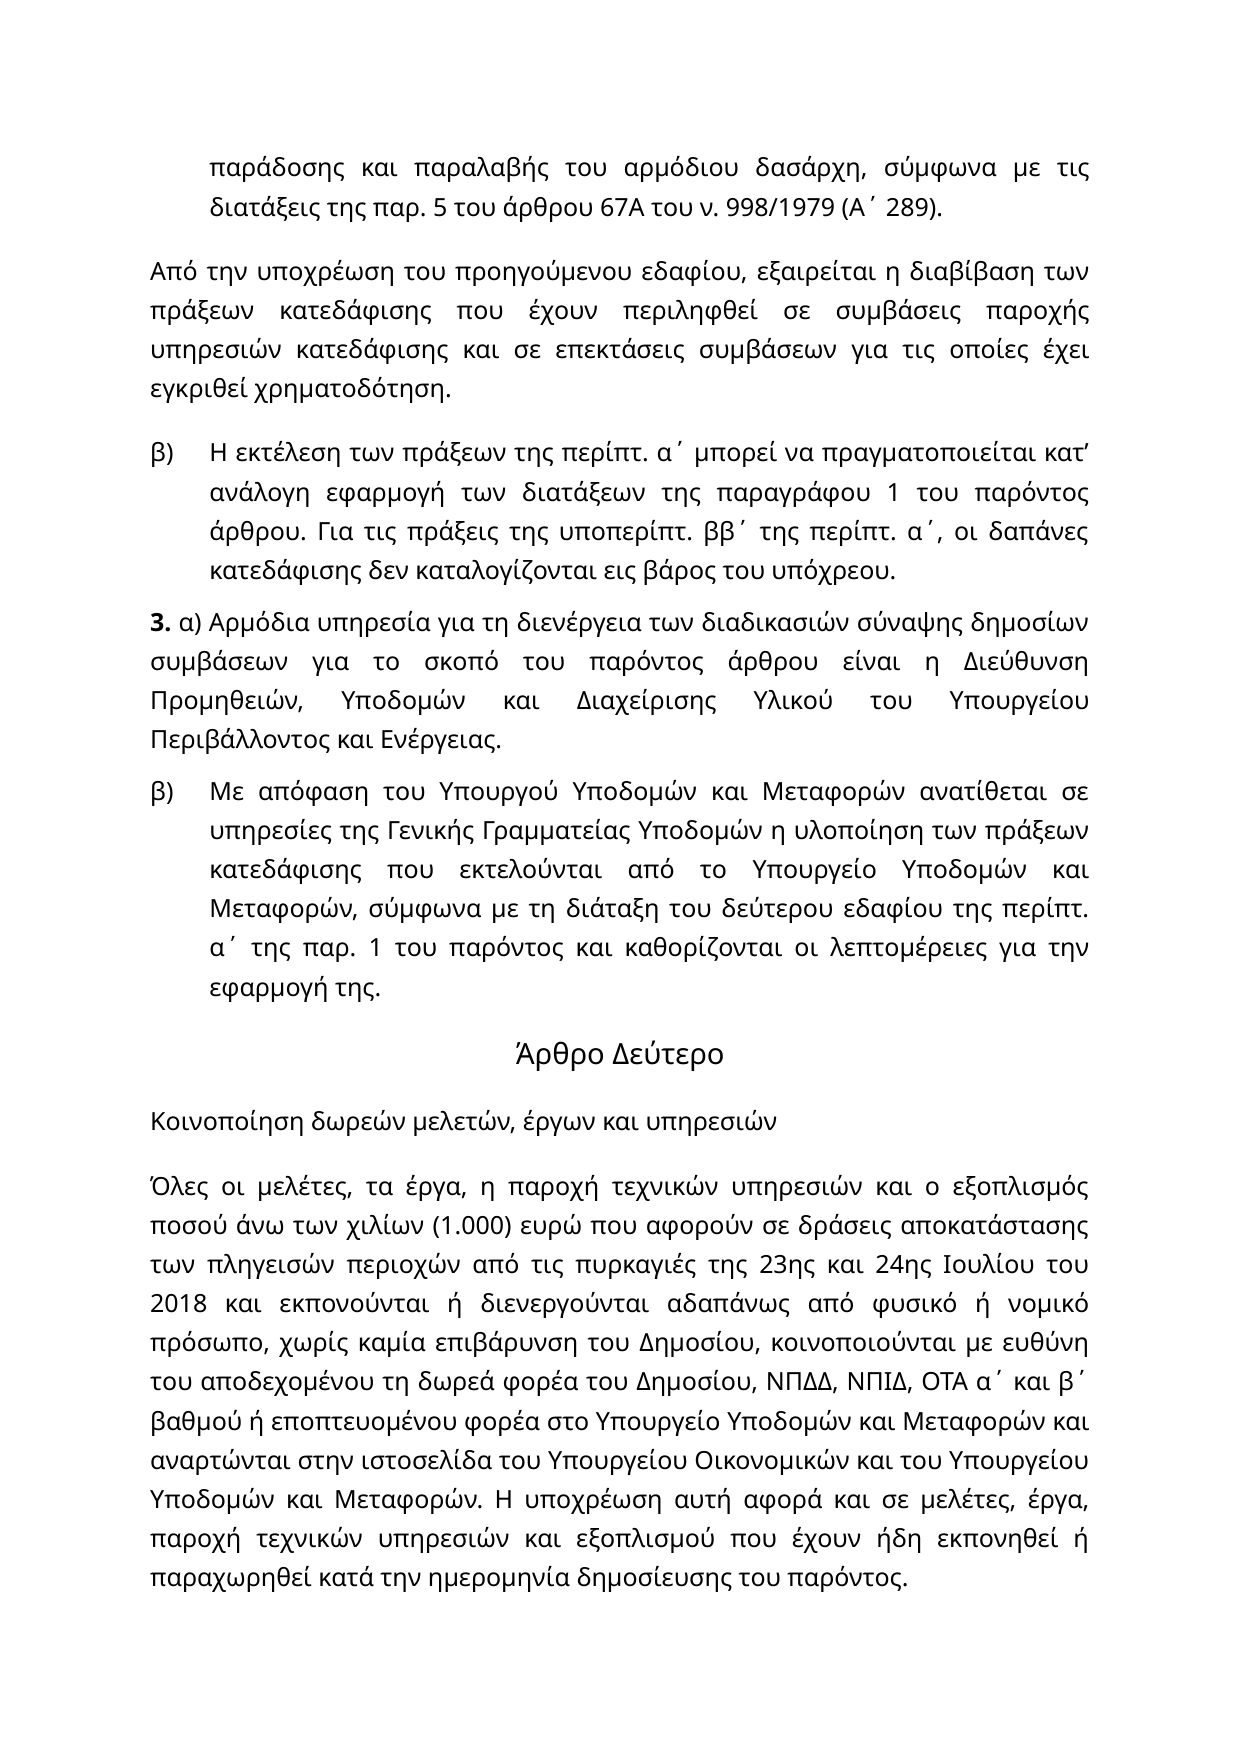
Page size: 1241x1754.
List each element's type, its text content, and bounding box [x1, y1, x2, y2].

text Όλες οι μελέτες, τα έργα, η παροχή τεχνικών υπηρεσιών και ο εξοπλισμός ποσού άνω των χιλίων (1.000) ευρώ που αφορούν σε δράσεις αποκατάστασης των πληγεισών περιοχών από τις πυρκαγιές της 23ης και 24ης Ιουλίου του 2018 και εκπονούνται ή διενεργούνται αδαπάνως από φυσικό ή νομικό πρόσωπο, χωρίς καμία επιβάρυνση του Δημοσίου, κοινοποιούνται με ευθύνη του αποδεχομένου τη δωρεά φορέα του Δημοσίου, ΝΠΔΔ, ΝΠΙΔ, ΟΤΑ α΄ και β΄ βαθμού ή εποπτευομένου φορέα στο Υπουργείο Υποδομών και Μεταφορών και αναρτώνται στην ιστοσελίδα του Υπουργείου Οικονομικών και του Υπουργείου Υποδομών και Μεταφορών. Η υποχρέωση αυτή αφορά και σε μελέτες, έργα, παροχή τεχνικών υπηρεσιών και εξοπλισμού που έχουν ήδη εκπονηθεί ή παραχωρηθεί κατά την ημερομηνία δημοσίευσης του παρόντος. [150, 1168, 1090, 1594]
list β) Με απόφαση του Υπουργού Υποδομών και Μεταφορών ανατίθεται σε υπηρεσίες της Γενικής Γραμματείας Υποδομών η υλοποίηση των πράξεων κατεδάφισης που εκτελούνται από το Υπουργείο Υποδομών και Μεταφορών, σύμφωνα με τη διάταξη του δεύτερου εδαφίου της περίπτ. α΄ της παρ. 1 του παρόντος και καθορίζονται οι λεπτομέρειες για την εφαρμογή της. [150, 773, 1090, 1003]
text Από την υποχρέωση του προηγούμενου εδαφίου, εξαιρείται η διαβίβαση των πράξεων κατεδάφισης που έχουν περιληφθεί σε συμβάσεις παροχής υπηρεσιών κατεδάφισης και σε επεκτάσεις συμβάσεων για τις οποίες έχει εγκριθεί χρηματοδότηση. [150, 253, 1090, 405]
text 3. α) Αρμόδια υπηρεσία για τη διενέργεια των διαδικασιών σύναψης δημοσίων συμβάσεων για το σκοπό του παρόντος άρθρου είναι η Διεύθυνση Προμηθειών, Υποδομών και Διαχείρισης Υλικού του Υπουργείου Περιβάλλοντος και Ενέργειας. [150, 604, 1090, 756]
subtitle Άρθρο Δεύτερο [150, 1033, 1090, 1073]
list παράδοσης και παραλαβής του αρμόδιου δασάρχη, σύμφωνα με τις διατάξεις της παρ. 5 του άρθρου 67Α του ν. 998/1979 (Α΄ 289). [150, 150, 1090, 223]
text Κοινοποίηση δωρεών μελετών, έργων και υπηρεσιών [150, 1104, 1090, 1138]
list β) Η εκτέλεση των πράξεων της περίπτ. α΄ μπορεί να πραγματοποιείται κατ’ ανάλογη εφαρμογή των διατάξεων της παραγράφου 1 του παρόντος άρθρου. Για τις πράξεις της υποπερίπτ. ββ΄ της περίπτ. α΄, οι δαπάνες κατεδάφισης δεν καταλογίζονται εις βάρος του υπόχρεου. [150, 435, 1090, 587]
